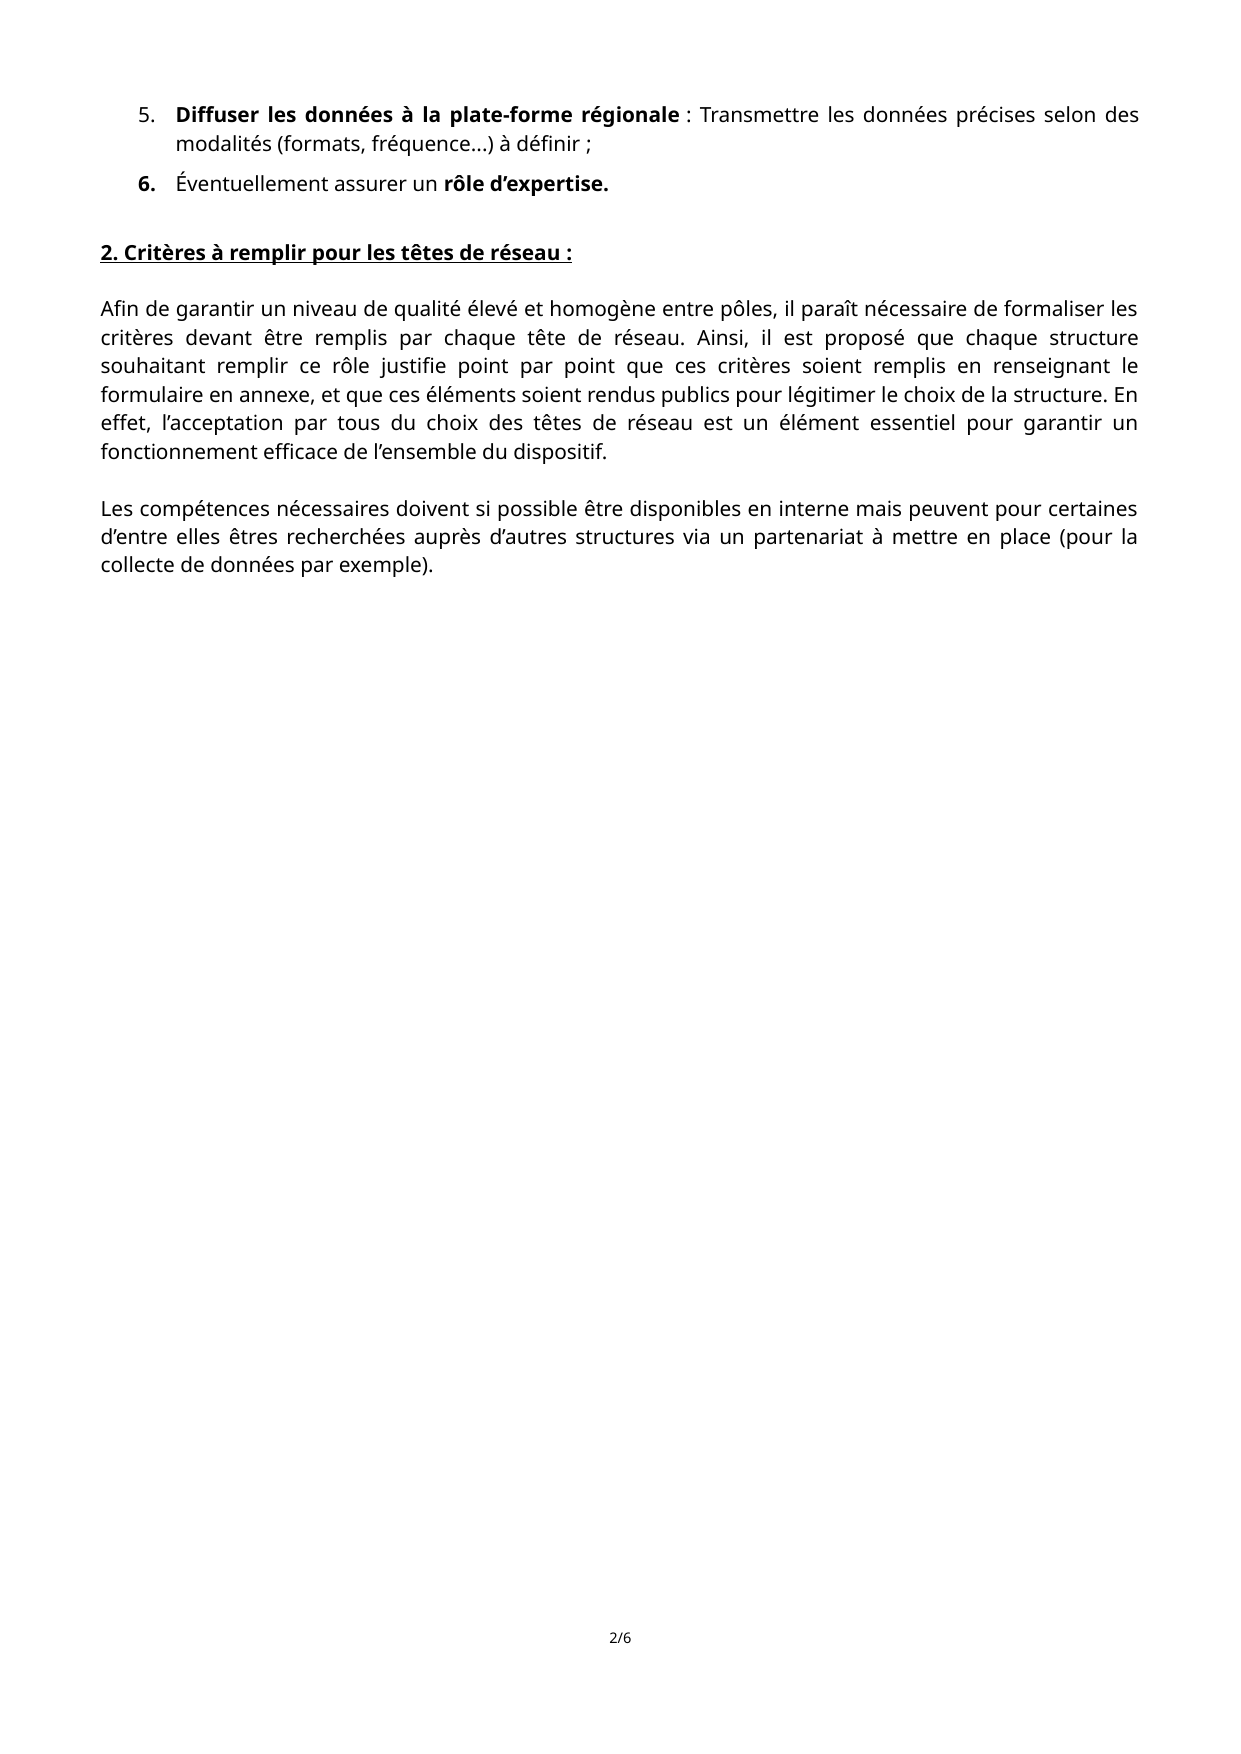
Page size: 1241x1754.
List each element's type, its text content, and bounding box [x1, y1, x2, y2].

text 2. Critères à remplir pour les têtes de réseau : [100, 238, 1140, 266]
text Les compétences nécessaires doivent si possible être disponibles en interne mais peuvent pour certaines d’entre elles êtres recherchées auprès d’autres structures via un partenariat à mettre en place (pour la collecte de données par exemple). [100, 494, 1140, 579]
list Diffuser les données à la plate-forme régionale : Transmettre les données précises selon des modalités (formats, fréquence...) à définir ; [138, 100, 1140, 157]
list Éventuellement assurer un rôle d’expertise. [138, 169, 1140, 197]
text Afin de garantir un niveau de qualité élevé et homogène entre pôles, il paraît nécessaire de formaliser les critères devant être remplis par chaque tête de réseau. Ainsi, il est proposé que chaque structure souhaitant remplir ce rôle justifie point par point que ces critères soient remplis en renseignant le formulaire en annexe, et que ces éléments soient rendus publics pour légitimer le choix de la structure. En effet, l’acceptation par tous du choix des têtes de réseau est un élément essentiel pour garantir un fonctionnement efficace de l’ensemble du dispositif. [100, 294, 1140, 465]
